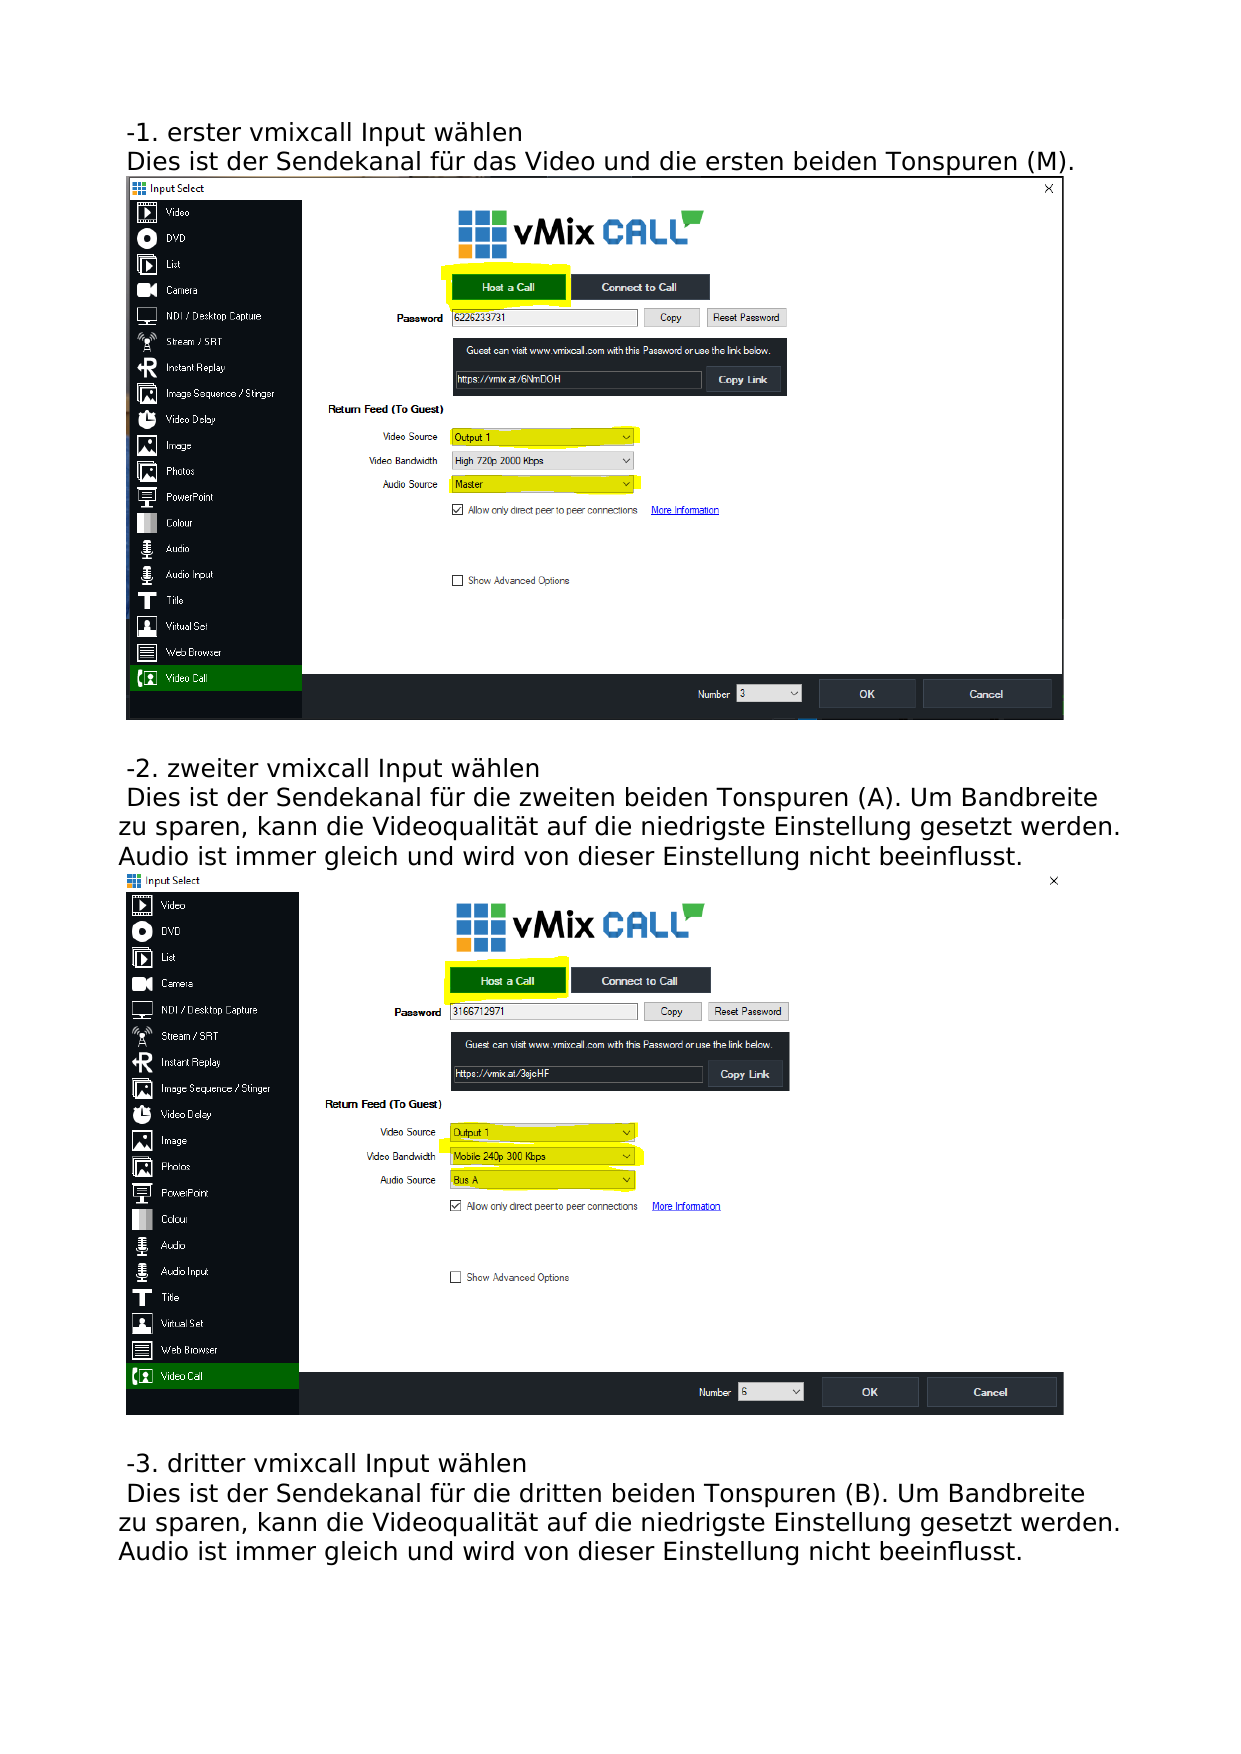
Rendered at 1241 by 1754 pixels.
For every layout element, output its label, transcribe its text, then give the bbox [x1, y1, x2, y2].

text -1. erster vmixcall Input wählen Dies ist der Sendekanal für das Video und die ersten beiden Tonspuren (M). -2. zweiter vmixcall Input wählen Dies ist der Sendekanal für die zweiten beiden Tonspuren (A). Um Bandbreite zu sparen, kann die Videoqualität auf die niedrigste Einstellung gesetzt werden. Audio ist immer gleich und wird von dieser Einstellung nicht beeinflusst. -3. dritter vmixcall Input wählen Dies ist der Sendekanal für die dritten beiden Tonspuren (B). Um Bandbreite zu sparen, kann die Videoqualität auf die niedrigste Einstellung gesetzt werden. Audio ist immer gleich und wird von dieser Einstellung nicht beeinflusst. [118, 118, 1122, 1566]
picture [126, 176, 1064, 720]
picture [126, 871, 1064, 1415]
